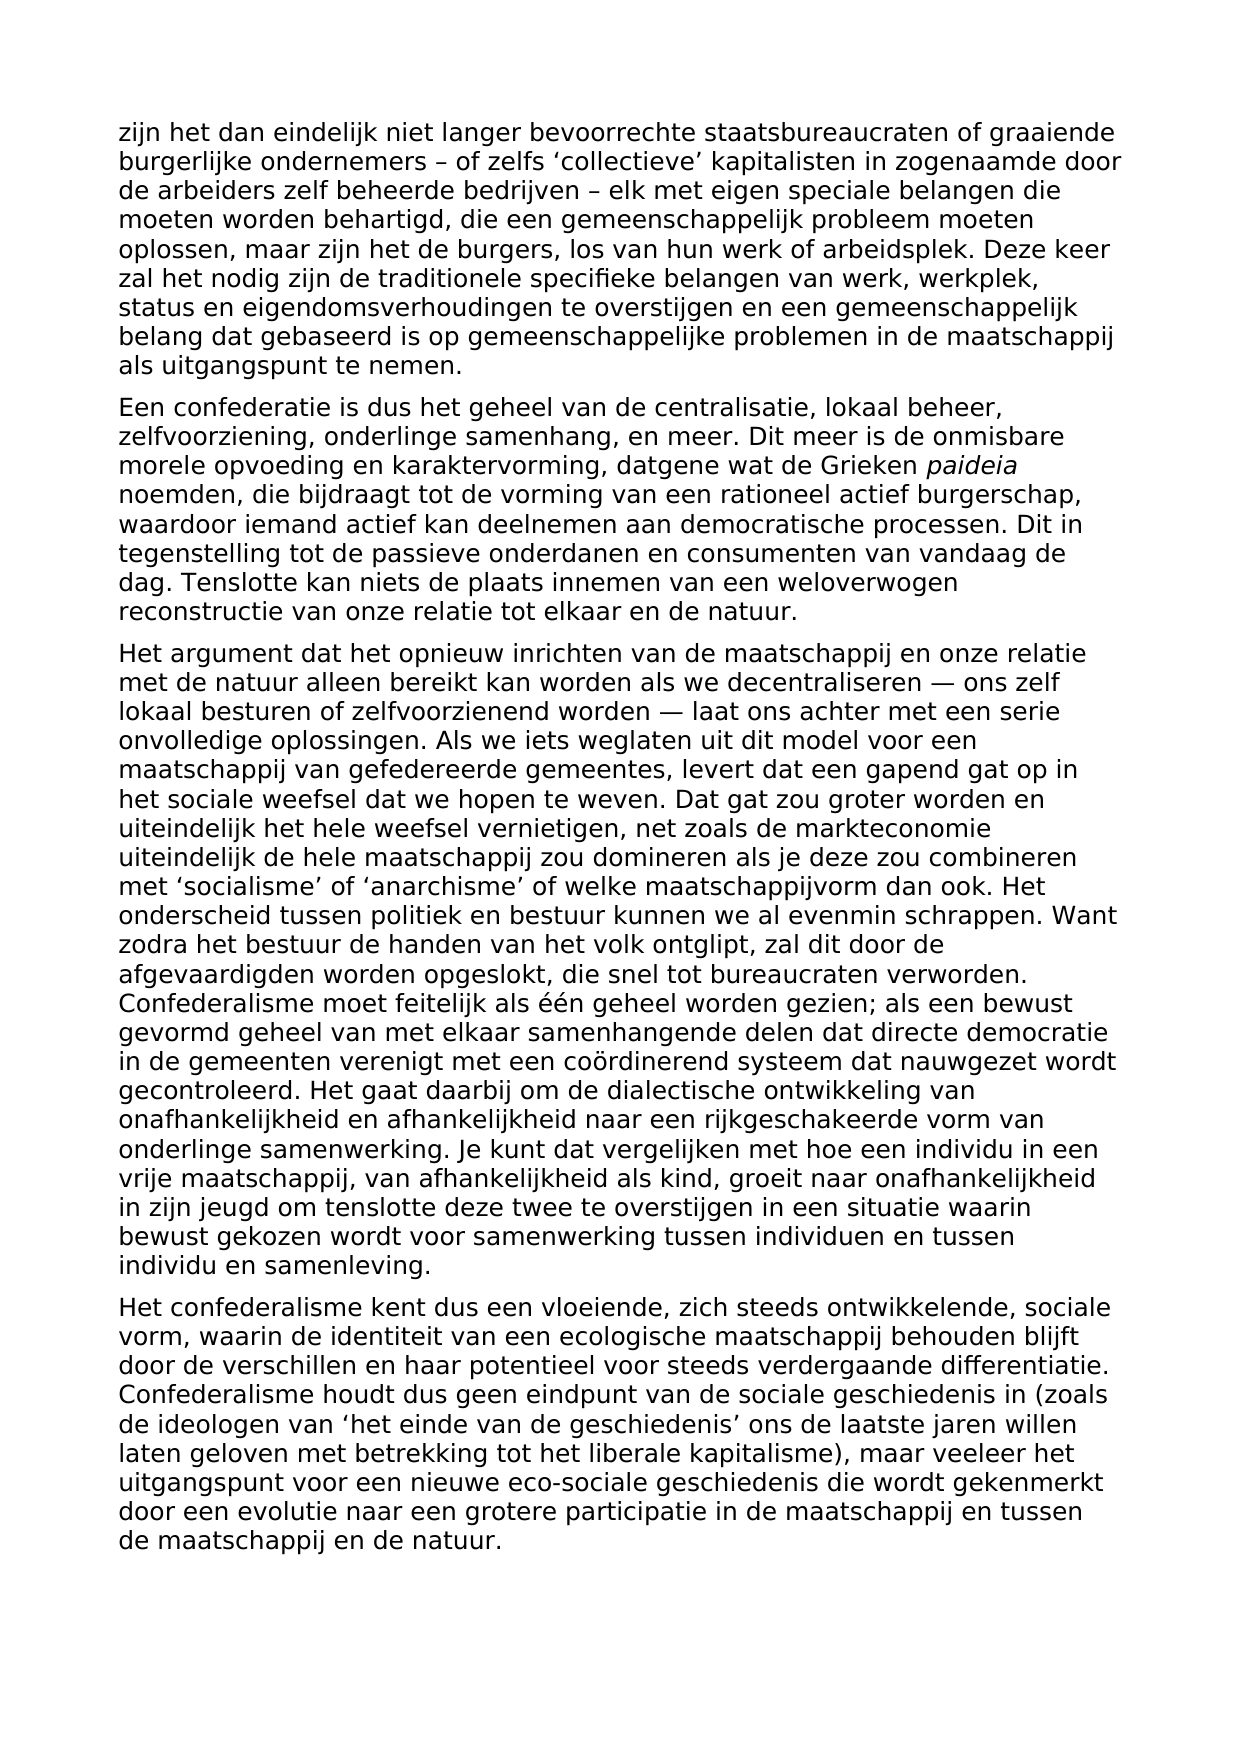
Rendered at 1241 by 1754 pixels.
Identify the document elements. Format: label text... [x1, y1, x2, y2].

text Het confederalisme kent dus een vloeiende, zich steeds ontwikkelende, sociale vorm, waarin de identiteit van een ecologische maatschappij behouden blijft door de verschillen en haar potentieel voor steeds verdergaande differentiatie. Confederalisme houdt dus geen eindpunt van de sociale geschiedenis in (zoals de ideologen van ‘het einde van de geschiedenis’ ons de laatste jaren willen laten geloven met betrekking tot het liberale kapitalisme), maar veeleer het uitgangspunt voor een nieuwe eco-sociale geschiedenis die wordt gekenmerkt door een evolutie naar een grotere participatie in de maatschappij en tussen de maatschappij en de natuur. [118, 1293, 1122, 1556]
text Het argument dat het opnieuw inrichten van de maatschappij en onze relatie met de natuur alleen bereikt kan worden als we decentraliseren — ons zelf lokaal besturen of zelfvoorzienend worden — laat ons achter met een serie onvolledige oplossingen. Als we iets weglaten uit dit model voor een maatschappij van gefedereerde gemeentes, levert dat een gapend gat op in het sociale weefsel dat we hopen te weven. Dat gat zou groter worden en uiteindelijk het hele weefsel vernietigen, net zoals de markteconomie uiteindelijk de hele maatschappij zou domineren als je deze zou combineren met ‘socialisme’ of ‘anarchisme’ of welke maatschappijvorm dan ook. Het onderscheid tussen politiek en bestuur kunnen we al evenmin schrappen. Want zodra het bestuur de handen van het volk ontglipt, zal dit door de afgevaardigden worden opgeslokt, die snel tot bureaucraten verworden. Confederalisme moet feitelijk als één geheel worden gezien; als een bewust gevormd geheel van met elkaar samenhangende delen dat directe democratie in de gemeenten verenigt met een coördinerend systeem dat nauwgezet wordt gecontroleerd. Het gaat daarbij om de dialectische ontwikkeling van onafhankelijkheid en afhankelijkheid naar een rijkgeschakeerde vorm van onderlinge samenwerking. Je kunt dat vergelijken met hoe een individu in een vrije maatschappij, van afhankelijkheid als kind, groeit naar onafhankelijkheid in zijn jeugd om tenslotte deze twee te overstijgen in een situatie waarin bewust gekozen wordt voor samenwerking tussen individuen en tussen individu en samenleving. [118, 639, 1122, 1281]
text Een confederatie is dus het geheel van de centralisatie, lokaal beheer, zelfvoorziening, onderlinge samenhang, en meer. Dit meer is de onmisbare morele opvoeding en karaktervorming, datgene wat de Grieken paideia noemden, die bijdraagt tot de vorming van een rationeel actief burgerschap, waardoor iemand actief kan deelnemen aan democratische processen. Dit in tegenstelling tot de passieve onderdanen en consumenten van vandaag de dag. Tenslotte kan niets de plaats innemen van een weloverwogen reconstructie van onze relatie tot elkaar en de natuur. [118, 393, 1122, 626]
text zijn het dan eindelijk niet langer bevoorrechte staatsbureaucraten of graaiende burgerlijke ondernemers – of zelfs ‘collectieve’ kapitalisten in zogenaamde door de arbeiders zelf beheerde bedrijven – elk met eigen speciale belangen die moeten worden behartigd, die een gemeenschappelijk probleem moeten oplossen, maar zijn het de burgers, los van hun werk of arbeidsplek. Deze keer zal het nodig zijn de traditionele specifieke belangen van werk, werkplek, status en eigendomsverhoudingen te overstijgen en een gemeenschappelijk belang dat gebaseerd is op gemeenschappelijke problemen in de maatschappij als uitgangspunt te nemen. [118, 118, 1122, 381]
